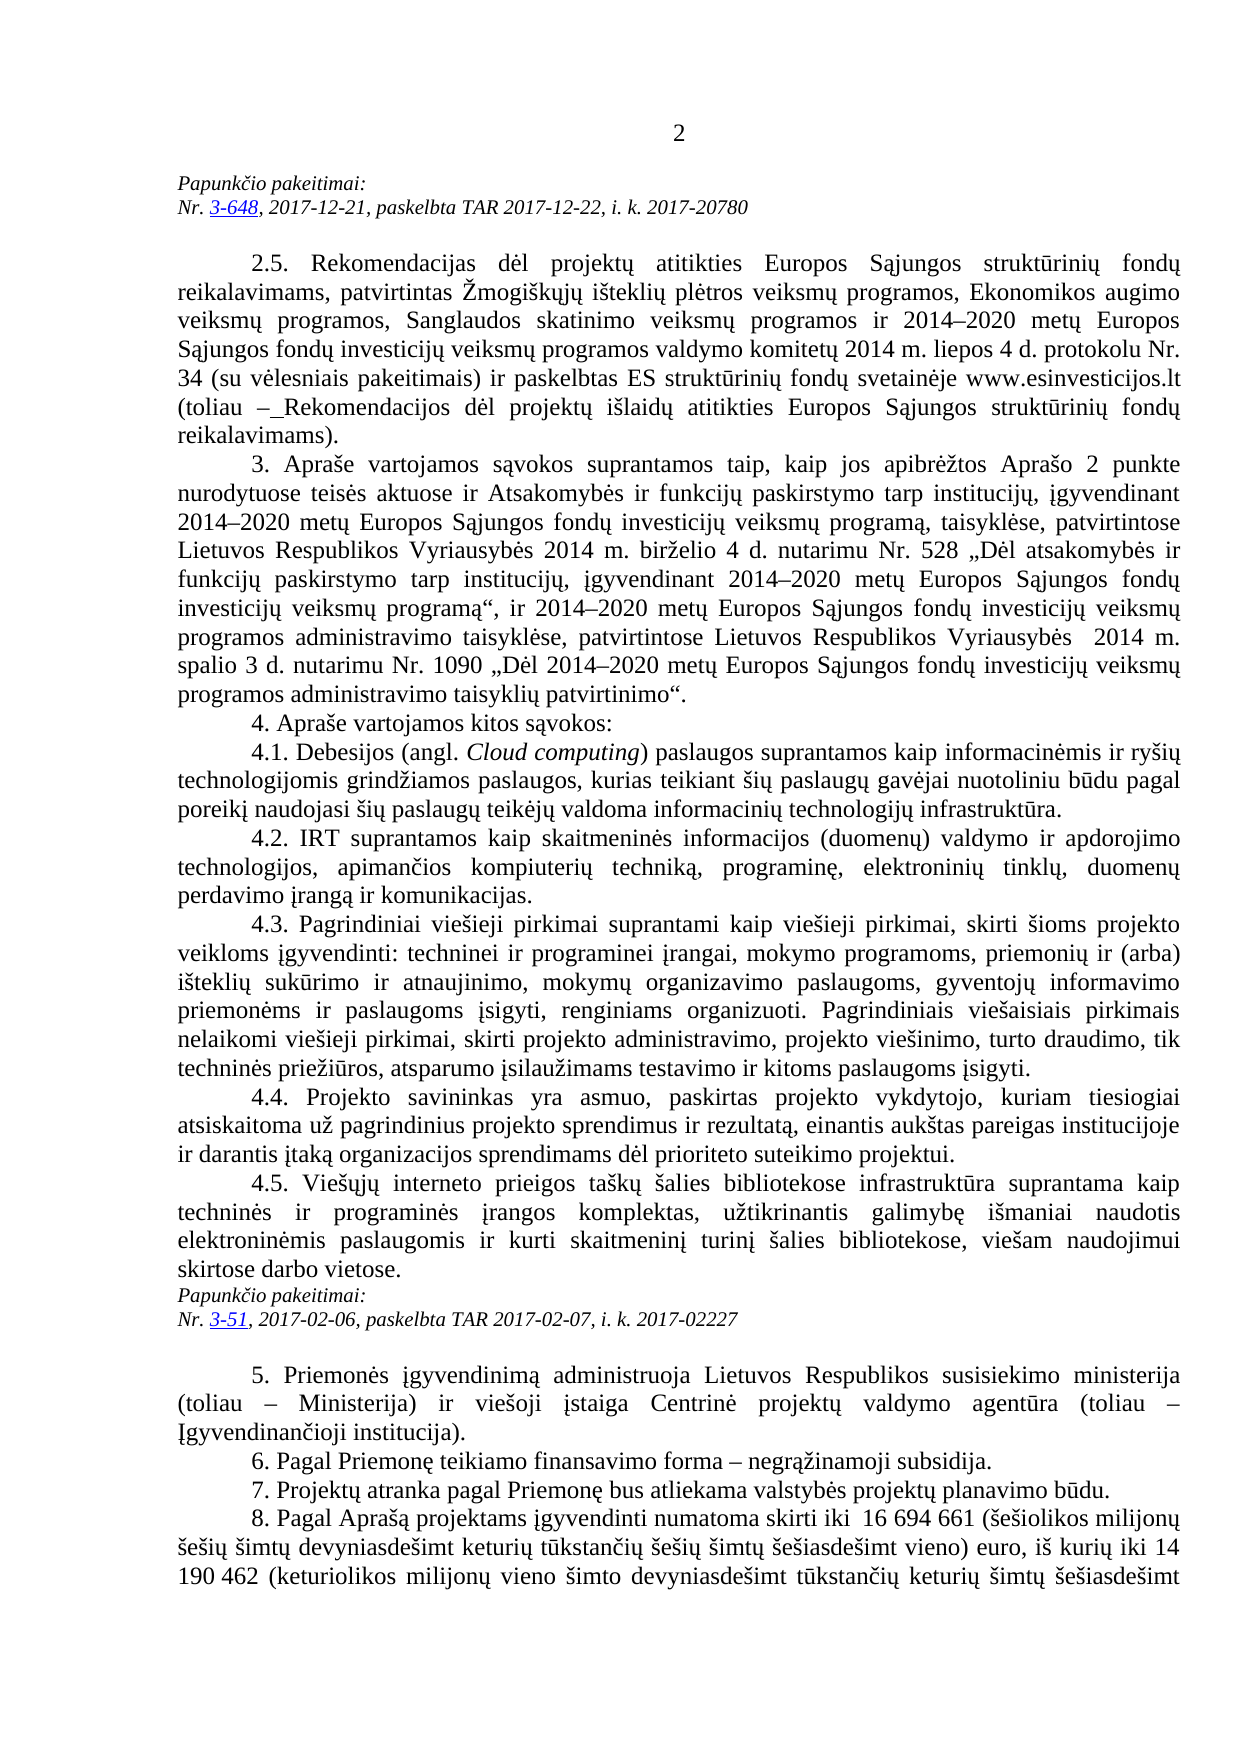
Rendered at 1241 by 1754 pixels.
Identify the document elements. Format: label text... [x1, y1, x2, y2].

text 2.5. Rekomendacijas dėl projektų atitikties Europos Sąjungos struktūrinių fondų reikalavimams, patvirtintas Žmogiškųjų išteklių plėtros veiksmų programos, Ekonomikos augimo veiksmų programos, Sanglaudos skatinimo veiksmų programos ir 2014–2020 metų Europos Sąjungos fondų investicijų veiksmų programos valdymo komitetų 2014 m. liepos 4 d. protokolu Nr. 34 (su vėlesniais pakeitimais) ir paskelbtas ES struktūrinių fondų svetainėje www.esinvesticijos.lt (toliau – Rekomendacijos dėl projektų išlaidų atitikties Europos Sąjungos struktūrinių fondų reikalavimams). [177, 248, 1181, 449]
text Nr. 3-648, 2017-12-21, paskelbta TAR 2017-12-22, i. k. 2017-20780 [177, 195, 1181, 219]
text 5. Priemonės įgyvendinimą administruoja Lietuvos Respublikos susisiekimo ministerija (toliau – Ministerija) ir viešoji įstaiga Centrinė projektų valdymo agentūra (toliau – Įgyvendinančioji institucija). [177, 1360, 1181, 1446]
text 4. Apraše vartojamos kitos sąvokos: [177, 708, 1181, 737]
text Nr. 3-51, 2017-02-06, paskelbta TAR 2017-02-07, i. k. 2017-02227 [177, 1307, 1181, 1331]
text 4.3. Pagrindiniai viešieji pirkimai suprantami kaip viešieji pirkimai, skirti šioms projekto veikloms įgyvendinti: techninei ir programinei įrangai, mokymo programoms, priemonių ir (arba) išteklių sukūrimo ir atnaujinimo, mokymų organizavimo paslaugoms, gyventojų informavimo priemonėms ir paslaugoms įsigyti, renginiams organizuoti. Pagrindiniais viešaisiais pirkimais nelaikomi viešieji pirkimai, skirti projekto administravimo, projekto viešinimo, turto draudimo, tik techninės priežiūros, atsparumo įsilaužimams testavimo ir kitoms paslaugoms įsigyti. [177, 909, 1181, 1082]
text 8. Pagal Aprašą projektams įgyvendinti numatoma skirti iki 16 694 661 (šešiolikos milijonų šešių šimtų devyniasdešimt keturių tūkstančių šešių šimtų šešiasdešimt vieno) euro, iš kurių iki 14 190 462 (keturiolikos milijonų vieno šimto devyniasdešimt tūkstančių keturių šimtų šešiasdešimt [177, 1503, 1181, 1590]
text 3. Apraše vartojamos sąvokos suprantamos taip, kaip jos apibrėžtos Aprašo 2 punkte nurodytuose teisės aktuose ir Atsakomybės ir funkcijų paskirstymo tarp institucijų, įgyvendinant 2014–2020 metų Europos Sąjungos fondų investicijų veiksmų programą, taisyklėse, patvirtintose Lietuvos Respublikos Vyriausybės 2014 m. birželio 4 d. nutarimu Nr. 528 „Dėl atsakomybės ir funkcijų paskirstymo tarp institucijų, įgyvendinant 2014–2020 metų Europos Sąjungos fondų investicijų veiksmų programą“, ir 2014–2020 metų Europos Sąjungos fondų investicijų veiksmų programos administravimo taisyklėse, patvirtintose Lietuvos Respublikos Vyriausybės 2014 m. spalio 3 d. nutarimu Nr. 1090 „Dėl 2014–2020 metų Europos Sąjungos fondų investicijų veiksmų programos administravimo taisyklių patvirtinimo“. [177, 449, 1181, 708]
text Papunkčio pakeitimai: [177, 171, 1181, 195]
text 4.4. Projekto savininkas yra asmuo, paskirtas projekto vykdytojo, kuriam tiesiogiai atsiskaitoma už pagrindinius projekto sprendimus ir rezultatą, einantis aukštas pareigas institucijoje ir darantis įtaką organizacijos sprendimams dėl prioriteto suteikimo projektui. [177, 1082, 1181, 1168]
text 4.2. IRT suprantamos kaip skaitmeninės informacijos (duomenų) valdymo ir apdorojimo technologijos, apimančios kompiuterių techniką, programinę, elektroninių tinklų, duomenų perdavimo įrangą ir komunikacijas. [177, 823, 1181, 909]
text 4.5. Viešųjų interneto prieigos taškų šalies bibliotekose infrastruktūra suprantama kaip techninės ir programinės įrangos komplektas, užtikrinantis galimybę išmaniai naudotis elektroninėmis paslaugomis ir kurti skaitmeninį turinį šalies bibliotekose, viešam naudojimui skirtose darbo vietose. [177, 1168, 1181, 1283]
text 4.1. Debesijos (angl. Cloud computing) paslaugos suprantamos kaip informacinėmis ir ryšių technologijomis grindžiamos paslaugos, kurias teikiant šių paslaugų gavėjai nuotoliniu būdu pagal poreikį naudojasi šių paslaugų teikėjų valdoma informacinių technologijų infrastruktūra. [177, 737, 1181, 823]
text Papunkčio pakeitimai: [177, 1283, 1181, 1307]
text 7. Projektų atranka pagal Priemonę bus atliekama valstybės projektų planavimo būdu. [177, 1475, 1181, 1503]
text 6. Pagal Priemonę teikiamo finansavimo forma – negrąžinamoji subsidija. [177, 1446, 1181, 1475]
